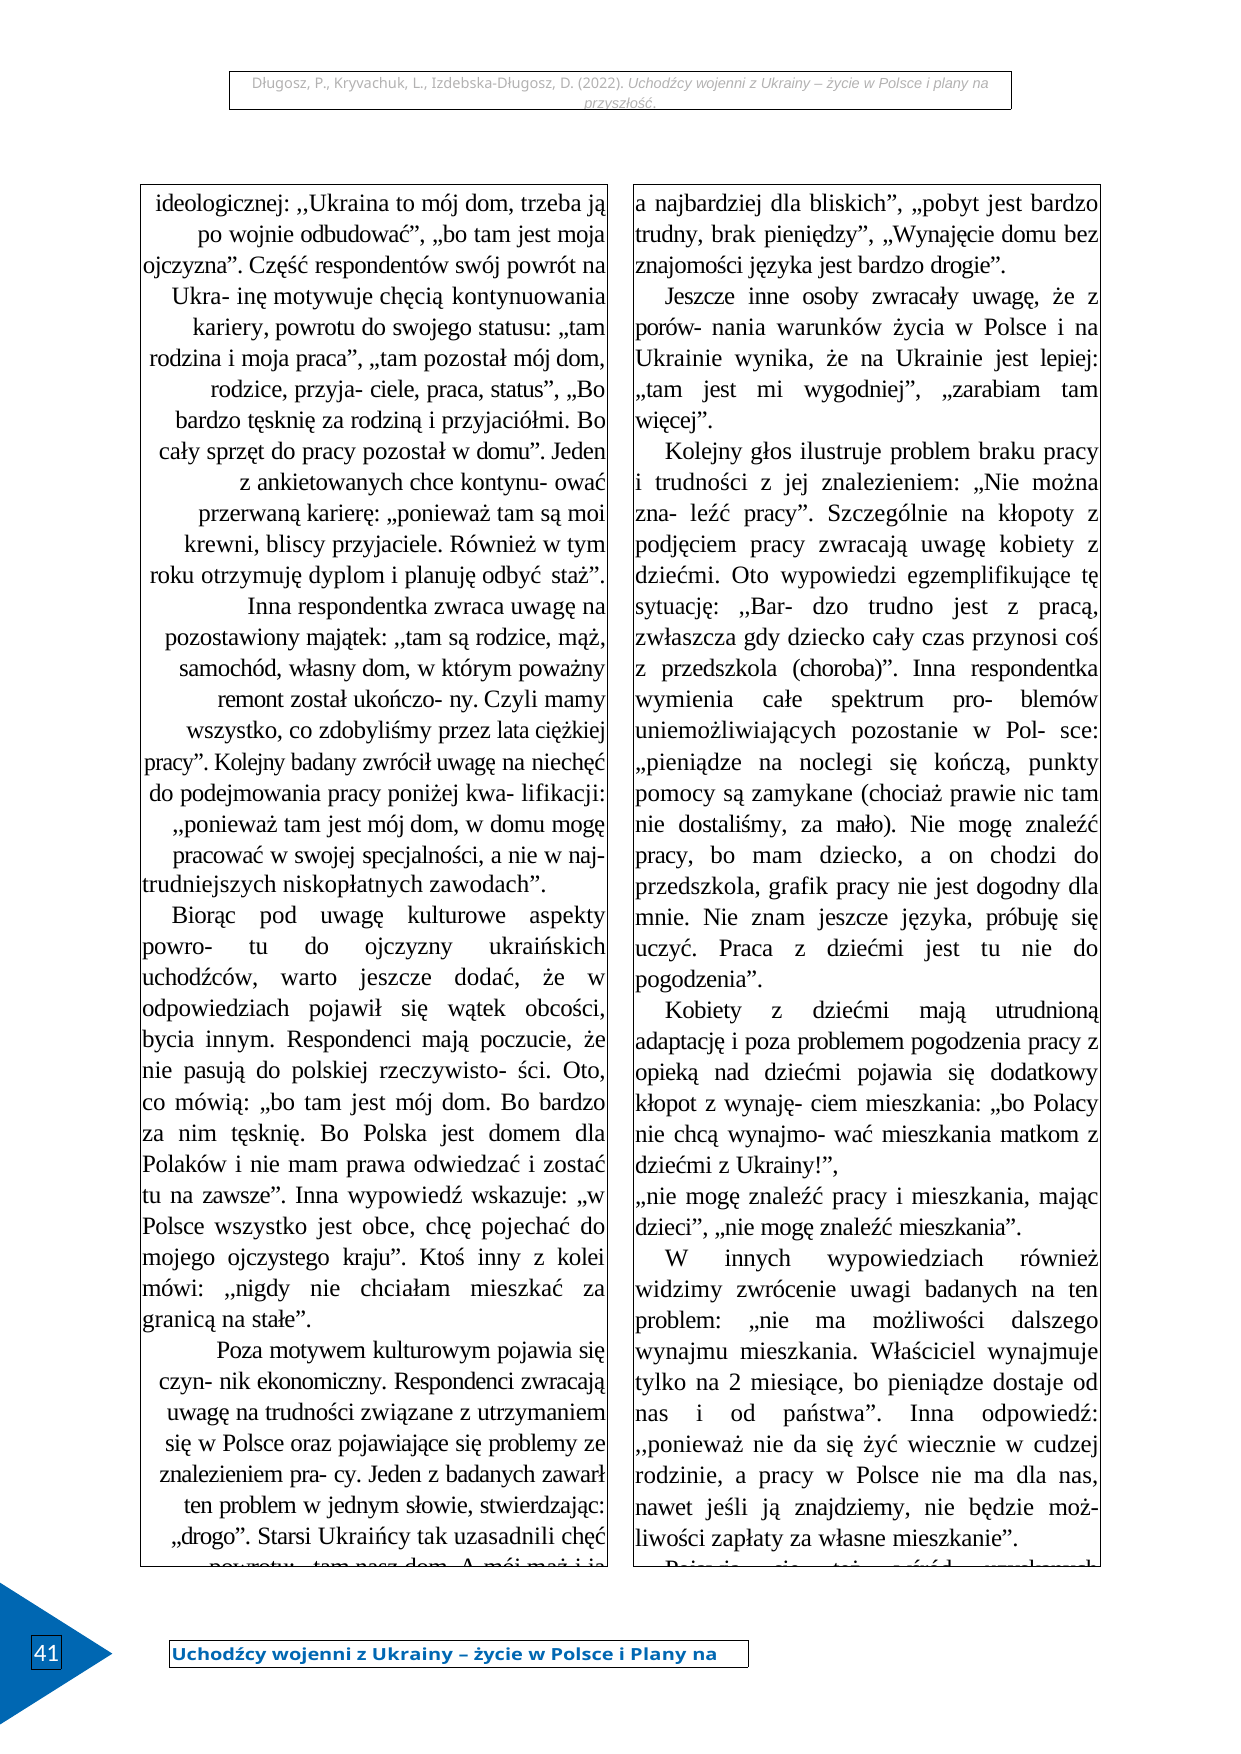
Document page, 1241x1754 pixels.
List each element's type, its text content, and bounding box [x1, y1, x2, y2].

text Uchodźcy wojenni z Ukrainy – życie w Polsce i Plany na Przyszłość [171, 1642, 748, 1667]
text Biorąc pod uwagę kulturowe aspekty powro- tu do ojczyzny ukraińskich uchodźców, warto jeszcze dodać, że w odpowiedziach pojawił się wątek obcości, bycia innym. Respondenci mają poczucie, że nie pasują do polskiej rzeczywisto- ści. Oto, co mówią: „bo tam jest mój dom. Bo bardzo za nim tęsknię. Bo Polska jest domem dla Polaków i nie mam prawa odwiedzać i zostać tu na zawsze”. Inna wypowiedź wskazuje: „w Polsce wszystko jest obce, chcę pojechać do mojego ojczystego kraju”. Ktoś inny z kolei mówi: ,,nigdy nie chciałam mieszkać za granicą na stałe”. [142, 900, 606, 1333]
text a najbardziej dla bliskich”, „pobyt jest bardzo trudny, brak pieniędzy”, „Wynajęcie domu bez znajomości języka jest bardzo drogie”. [635, 188, 1099, 279]
text „nie mogę znaleźć pracy i mieszkania, mając dzieci”, „nie mogę znaleźć mieszkania”. [635, 1181, 1098, 1241]
text Kobiety z dziećmi mają utrudnioną adaptację i poza problemem pogodzenia pracy z opieką nad dziećmi pojawia się dodatkowy kłopot z wynaję- ciem mieszkania: „bo Polacy nie chcą wynajmo- wać mieszkania matkom z dziećmi z Ukrainy!”, [635, 995, 1099, 1179]
text Długosz, P., Kryvachuk, L., Izdebska-Długosz, D. (2022). Uchodźcy wojenni z Ukrainy – życie w Polsce i plany na przyszłość. [230, 73, 1011, 109]
text ideologicznej: ,,Ukraina to mój dom, trzeba ją po wojnie odbudować”, „bo tam jest moja ojczyzna”. Część respondentów swój powrót na Ukra- inę motywuje chęcią kontynuowania kariery, powrotu do swojego statusu: „tam rodzina i moja praca”, „tam pozostał mój dom, rodzice, przyja- ciele, praca, status”, „Bo bardzo tęsknię za rodziną i przyjaciółmi. Bo cały sprzęt do pracy pozostał w domu”. Jeden z ankietowanych chce kontynu- ować przerwaną karierę: „ponieważ tam są moi krewni, bliscy przyjaciele. Również w tym roku otrzymuję dyplom i planuję odbyć staż”. Inna respondentka zwraca uwagę na pozostawiony majątek: ,,tam są rodzice, mąż, samochód, własny dom, w którym poważny remont został ukończo- ny. Czyli mamy wszystko, co zdobyliśmy przez lata ciężkiej pracy”. Kolejny badany zwrócił uwagę na niechęć do podejmowania pracy poniżej kwa- lifikacji: ,,ponieważ tam jest mój dom, w domu mogę pracować w swojej specjalności, a nie w naj- [142, 188, 606, 868]
text Pojawia się też wśród uzyskanych wypowiedzi motyw związany z imperatywem odbudowy kraju z wojennych zniszczeń. Można poniższe wypo- wiedzi potraktować jako przejaw patriotyzmu. Ci respondenci wracają do domu, ponieważ: „chcę [635, 1554, 1099, 1566]
text Jeszcze inne osoby zwracały uwagę, że z porów- nania warunków życia w Polsce i na Ukrainie wynika, że na Ukrainie jest lepiej: „tam jest mi wygodniej”, „zarabiam tam więcej”. [635, 281, 1099, 434]
text 41 [33, 1637, 61, 1667]
text Kolejny głos ilustruje problem braku pracy i trudności z jej znalezieniem: „Nie można zna- leźć pracy”. Szczególnie na kłopoty z podjęciem pracy zwracają uwagę kobiety z dziećmi. Oto wypowiedzi egzemplifikujące tę sytuację: ,,Bar- dzo trudno jest z pracą, zwłaszcza gdy dziecko cały czas przynosi coś z przedszkola (choroba)”. Inna respondentka wymienia całe spektrum pro- blemów uniemożliwiających pozostanie w Pol- sce: „pieniądze na noclegi się kończą, punkty pomocy są zamykane (chociaż prawie nic tam nie dostaliśmy, za mało). Nie mogę znaleźć pracy, bo mam dziecko, a on chodzi do przedszkola, grafik pracy nie jest dogodny dla mnie. Nie znam jeszcze języka, próbuję się uczyć. Praca z dziećmi jest tu nie do pogodzenia”. [635, 436, 1099, 993]
text trudniejszych niskopłatnych zawodach”. [142, 871, 607, 898]
text W innych wypowiedziach również widzimy zwrócenie uwagi badanych na ten problem: „nie ma możliwości dalszego wynajmu mieszkania. Właściciel wynajmuje tylko na 2 miesiące, bo pieniądze dostaje od nas i od państwa”. Inna odpowiedź: ,,ponieważ nie da się żyć wiecznie w cudzej rodzinie, a pracy w Polsce nie ma dla nas, nawet jeśli ją znajdziemy, nie będzie moż- liwości zapłaty za własne mieszkanie”. [635, 1243, 1099, 1551]
text Poza motywem kulturowym pojawia się czyn- nik ekonomiczny. Respondenci zwracają uwagę na trudności związane z utrzymaniem się w Polsce oraz pojawiające się problemy ze znalezieniem pra- cy. Jeden z badanych zawarł ten problem w jednym słowie, stwierdzając: „drogo”. Starsi Ukraińcy tak uzasadnili chęć powrotu: ,,tam nasz dom. A mój mąż i ja jesteśmy ukraińskimi emerytami. W Pol- sce nie będziemy mogli żyć z naszych emerytur”. Inne wypowiedzi ilustrujące ten problem są następujące: „nie ma pracy, brakuje pieniędzy, [142, 1335, 606, 1566]
